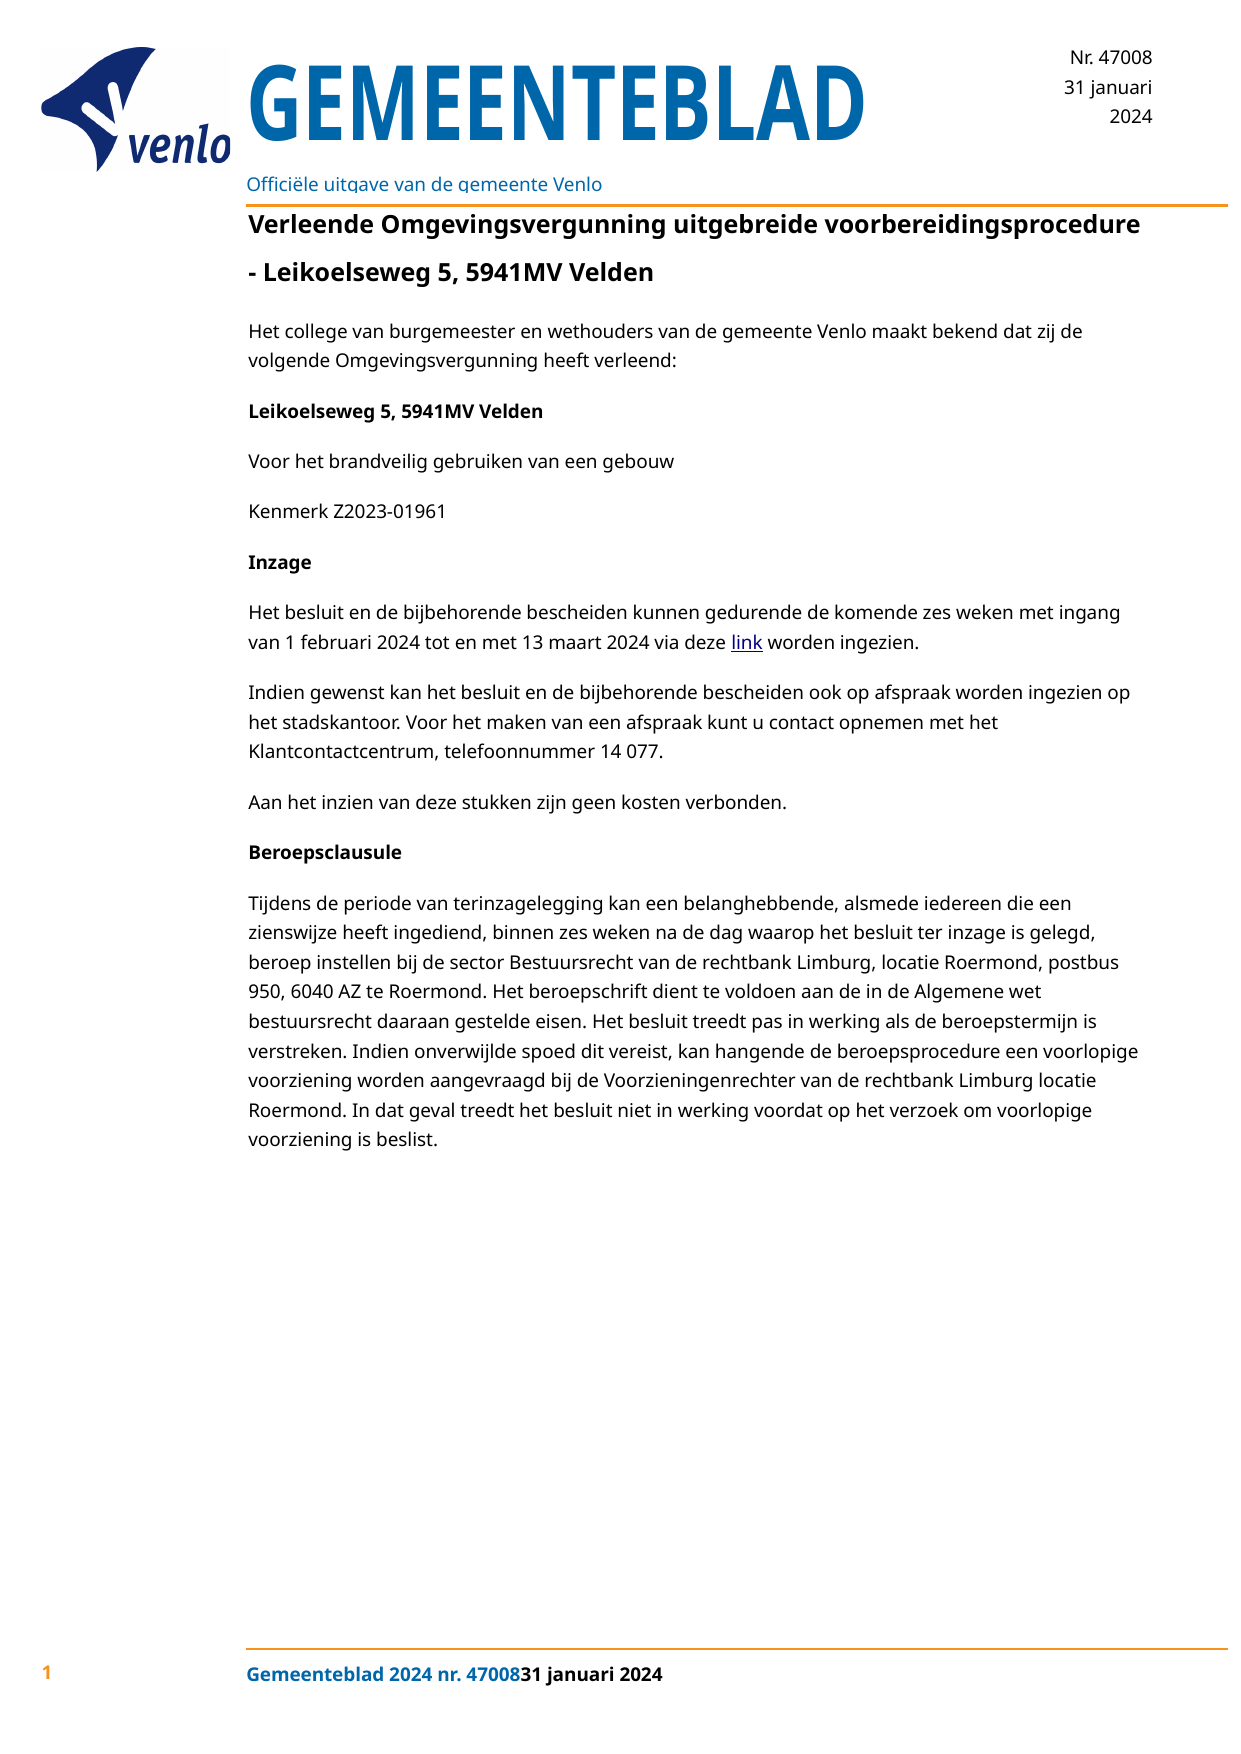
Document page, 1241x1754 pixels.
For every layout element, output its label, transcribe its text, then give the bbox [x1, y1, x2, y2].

picture [41, 47, 231, 172]
text Aan het inzien van deze stukken zijn geen kosten verbonden. [248, 789, 1152, 815]
text Tijdens de periode van terinzagelegging kan een belanghebbende, alsmede iedereen die een zienswijze heeft ingediend, binnen zes weken na de dag waarop het besluit ter inzage is gelegd, beroep instellen bij de sector Bestuursrecht van de rechtbank Limburg, locatie Roermond, postbus 950, 6040 AZ te Roermond. Het beroepschrift dient te voldoen aan de in de Algemene wet bestuursrecht daaraan gestelde eisen. Het besluit treedt pas in werking als de beroepstermijn is verstreken. Indien onverwijlde spoed dit vereist, kan hangende de beroepsprocedure een voorlopige voorziening worden aangevraagd bij de Voorzieningenrechter van de rechtbank Limburg locatie Roermond. In dat geval treedt het besluit niet in werking voordat op het verzoek om voorlopige voorziening is beslist. [248, 890, 1152, 1152]
text Inzage [248, 549, 1152, 575]
text Het besluit en de bijbehorende bescheiden kunnen gedurende de komende zes weken met ingang van 1 februari 2024 tot en met 13 maart 2024 via deze link worden ingezien. [248, 599, 1152, 655]
text Leikoelseweg 5, 5941MV Velden [248, 398, 1152, 424]
text Het college van burgemeester en wethouders van de gemeente Venlo maakt bekend dat zij de volgende Omgevingsvergunning heeft verleend: [248, 318, 1152, 373]
text Verleende Omgevingsvergunning uitgebreide voorbereidingsprocedure - Leikoelseweg 5, 5941MV Velden [248, 207, 1152, 288]
text Voor het brandveilig gebruiken van een gebouw [248, 448, 1152, 474]
text Beroepsclausule [248, 839, 1152, 865]
text Indien gewenst kan het besluit en de bijbehorende bescheiden ook op afspraak worden ingezien op het stadskantoor. Voor het maken van een afspraak kunt u contact opnemen met het Klantcontactcentrum, telefoonnummer 14 077. [248, 679, 1152, 764]
text Kenmerk Z2023-01961 [248, 499, 1152, 524]
